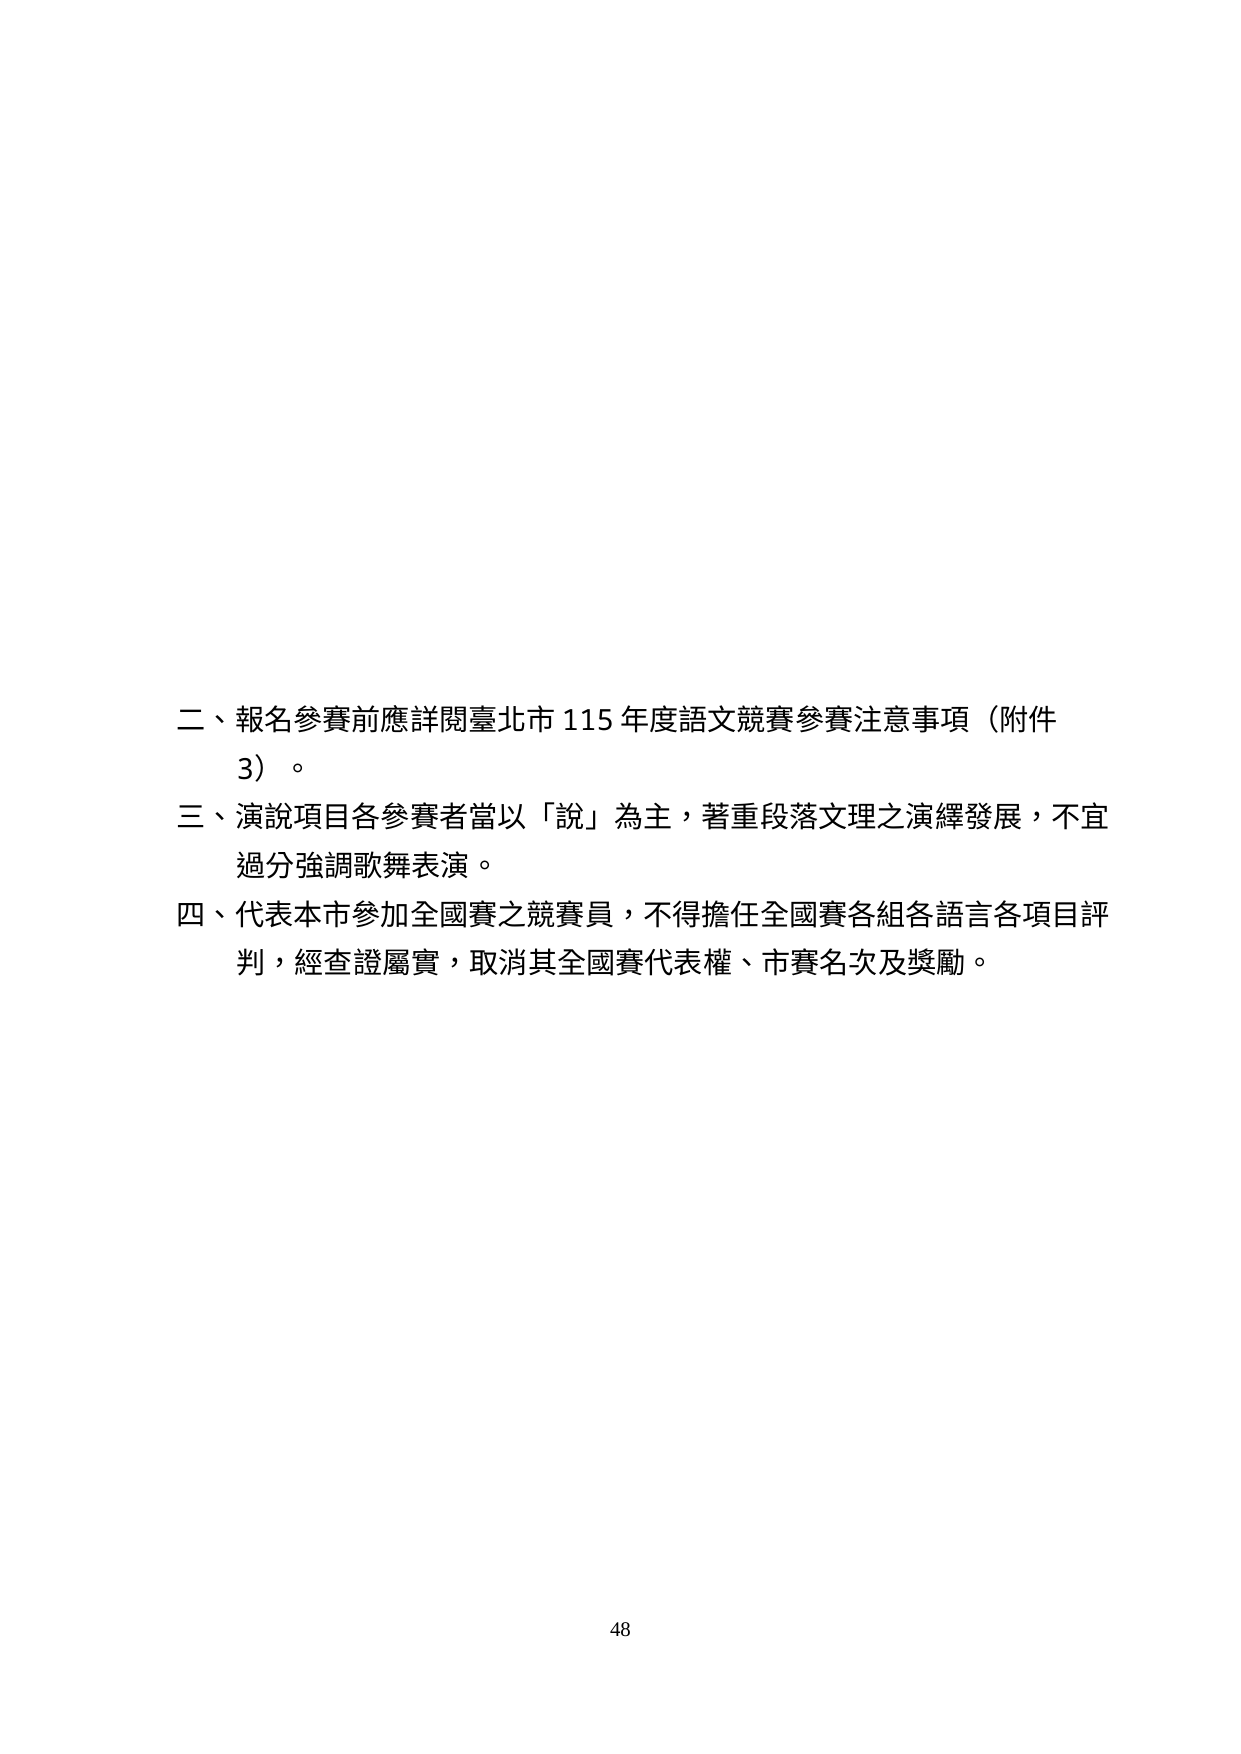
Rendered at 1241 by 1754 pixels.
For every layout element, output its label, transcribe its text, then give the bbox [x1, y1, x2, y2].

text 二、報名參賽前應詳閱臺北市115年度語文競賽參賽注意事項（附件3）。 [118, 697, 1122, 788]
text 三、演說項目各參賽者當以「說」為主，著重段落文理之演繹發展，不宜過分強調歌舞表演。 [118, 794, 1122, 885]
text 四、代表本市參加全國賽之競賽員，不得擔任全國賽各組各語言各項目評判，經查證屬實，取消其全國賽代表權、市賽名次及獎勵。 [118, 891, 1122, 982]
